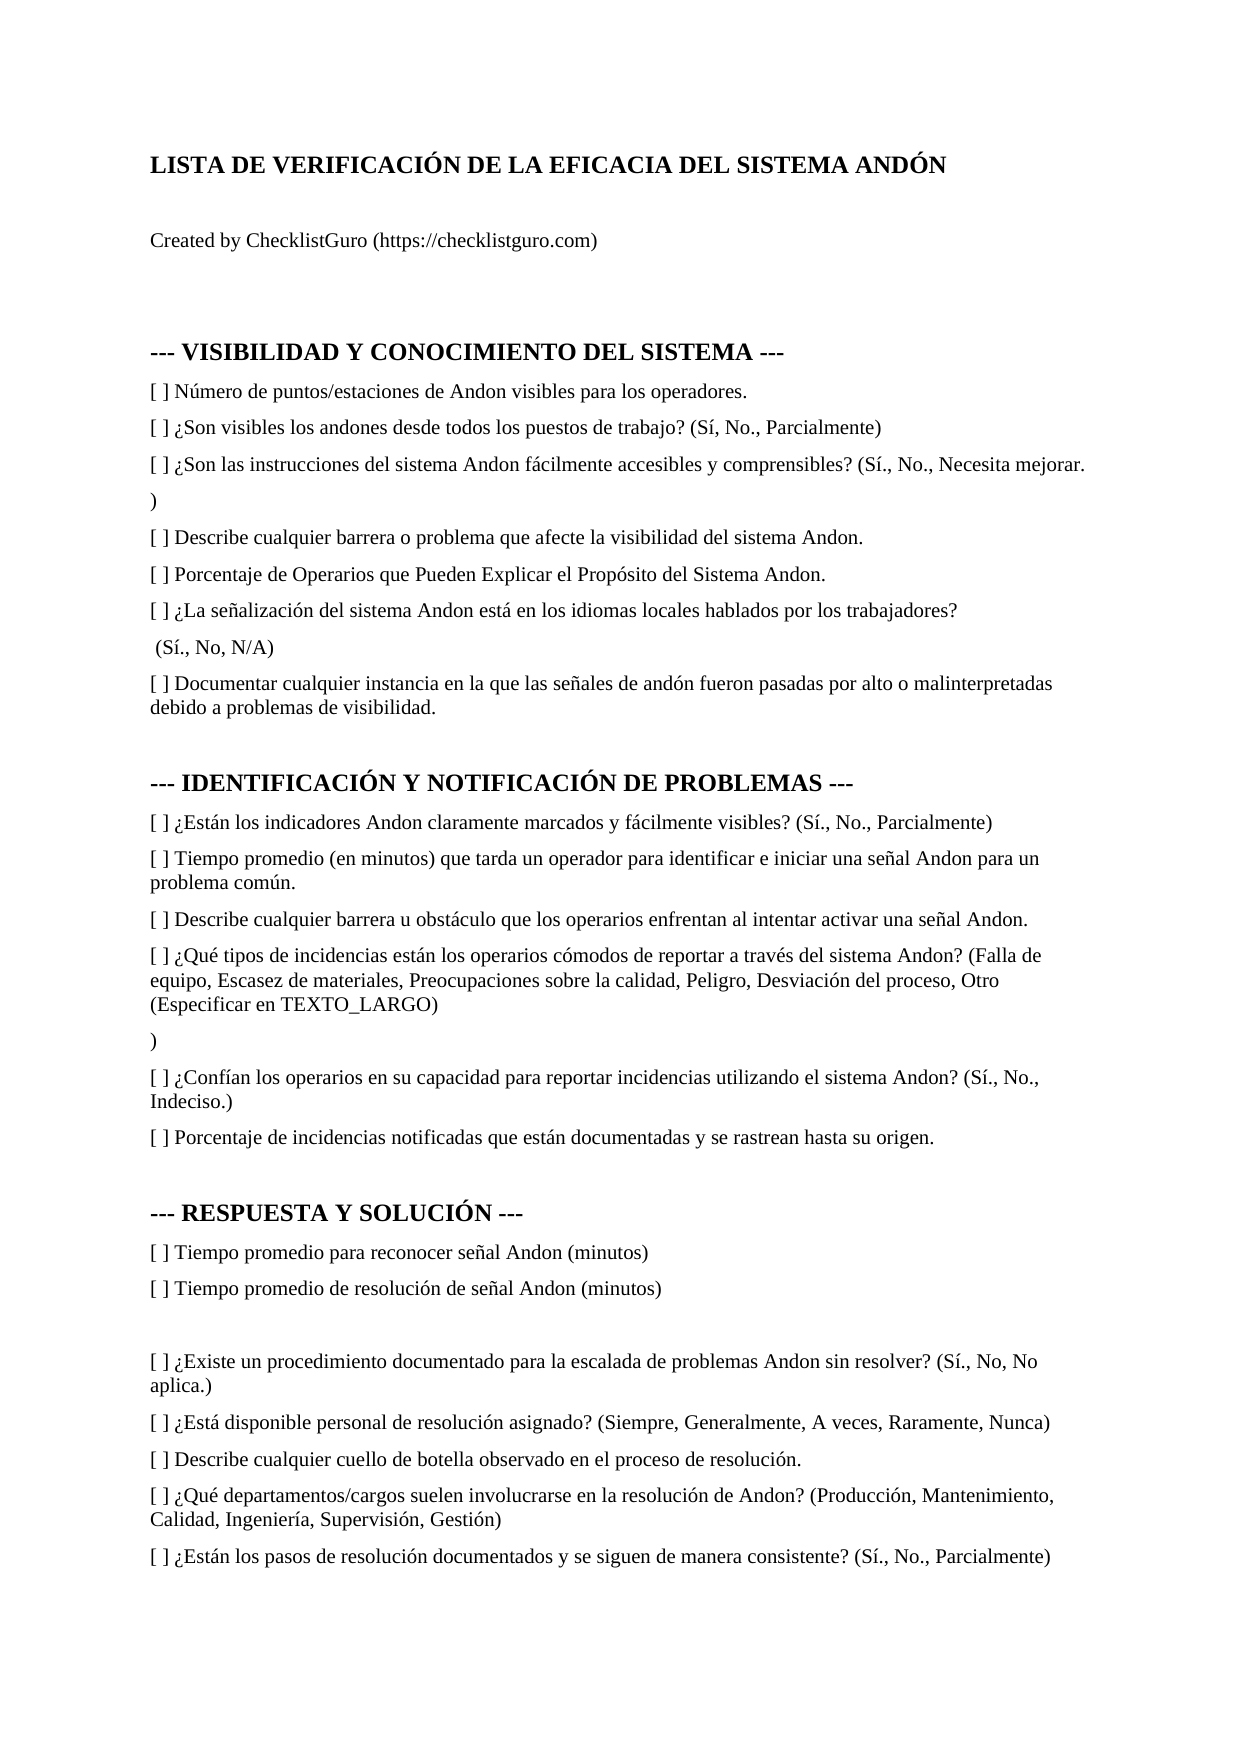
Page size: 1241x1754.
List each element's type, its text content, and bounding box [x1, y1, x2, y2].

text [ ] Tiempo promedio para reconocer señal Andon (minutos) [150, 1240, 1090, 1264]
text [ ] ¿Existe un procedimiento documentado para la escalada de problemas Andon sin resolver? (Sí., No, No aplica.) [150, 1349, 1090, 1397]
text [ ] ¿Qué tipos de incidencias están los operarios cómodos de reportar a través del sistema Andon? (Falla de equipo, Escasez de materiales, Preocupaciones sobre la calidad, Peligro, Desviación del proceso, Otro (Especificar en TEXTO_LARGO) [150, 943, 1090, 1016]
text [ ] ¿Confían los operarios en su capacidad para reportar incidencias utilizando el sistema Andon? (Sí., No., Indeciso.) [150, 1065, 1090, 1113]
text [ ] Describe cualquier barrera o problema que afecte la visibilidad del sistema Andon. [150, 525, 1090, 549]
text [ ] Porcentaje de incidencias notificadas que están documentadas y se rastrean hasta su origen. [150, 1125, 1090, 1149]
text [ ] ¿Está disponible personal de resolución asignado? (Siempre, Generalmente, A veces, Raramente, Nunca) [150, 1410, 1090, 1434]
text [ ] ¿Son visibles los andones desde todos los puestos de trabajo? (Sí, No., Parcialmente) [150, 415, 1090, 439]
text [ ] ¿La señalización del sistema Andon está en los idiomas locales hablados por los trabajadores? [150, 598, 1090, 622]
text Created by ChecklistGuro (https://checklistguro.com) [150, 228, 1090, 252]
text --- RESPUESTA Y SOLUCIÓN --- [150, 1198, 1090, 1227]
text [ ] ¿Están los indicadores Andon claramente marcados y fácilmente visibles? (Sí., No., Parcialmente) [150, 810, 1090, 834]
text [ ] Porcentaje de Operarios que Pueden Explicar el Propósito del Sistema Andon. [150, 562, 1090, 586]
text [ ] Documentar cualquier instancia en la que las señales de andón fueron pasadas por alto o malinterpretadas debido a problemas de visibilidad. [150, 671, 1090, 719]
text [ ] Describe cualquier barrera u obstáculo que los operarios enfrentan al intentar activar una señal Andon. [150, 907, 1090, 931]
text [ ] Tiempo promedio (en minutos) que tarda un operador para identificar e iniciar una señal Andon para un problema común. [150, 846, 1090, 894]
text [ ] Número de puntos/estaciones de Andon visibles para los operadores. [150, 379, 1090, 403]
text [ ] ¿Están los pasos de resolución documentados y se siguen de manera consistente? (Sí., No., Parcialmente) [150, 1544, 1090, 1568]
text --- IDENTIFICACIÓN Y NOTIFICACIÓN DE PROBLEMAS --- [150, 768, 1090, 797]
text [ ] ¿Son las instrucciones del sistema Andon fácilmente accesibles y comprensibles? (Sí., No., Necesita mejorar. [150, 452, 1090, 476]
text [ ] ¿Qué departamentos/cargos suelen involucrarse en la resolución de Andon? (Producción, Mantenimiento, Calidad, Ingeniería, Supervisión, Gestión) [150, 1483, 1090, 1531]
text LISTA DE VERIFICACIÓN DE LA EFICACIA DEL SISTEMA ANDÓN [150, 150, 1090, 179]
text ) [150, 488, 1090, 512]
text ) [150, 1028, 1090, 1052]
text --- VISIBILIDAD Y CONOCIMIENTO DEL SISTEMA --- [150, 337, 1090, 366]
text [ ] Describe cualquier cuello de botella observado en el proceso de resolución. [150, 1447, 1090, 1471]
text (Sí., No, N/A) [150, 635, 1090, 659]
text [ ] Tiempo promedio de resolución de señal Andon (minutos) [150, 1276, 1090, 1300]
